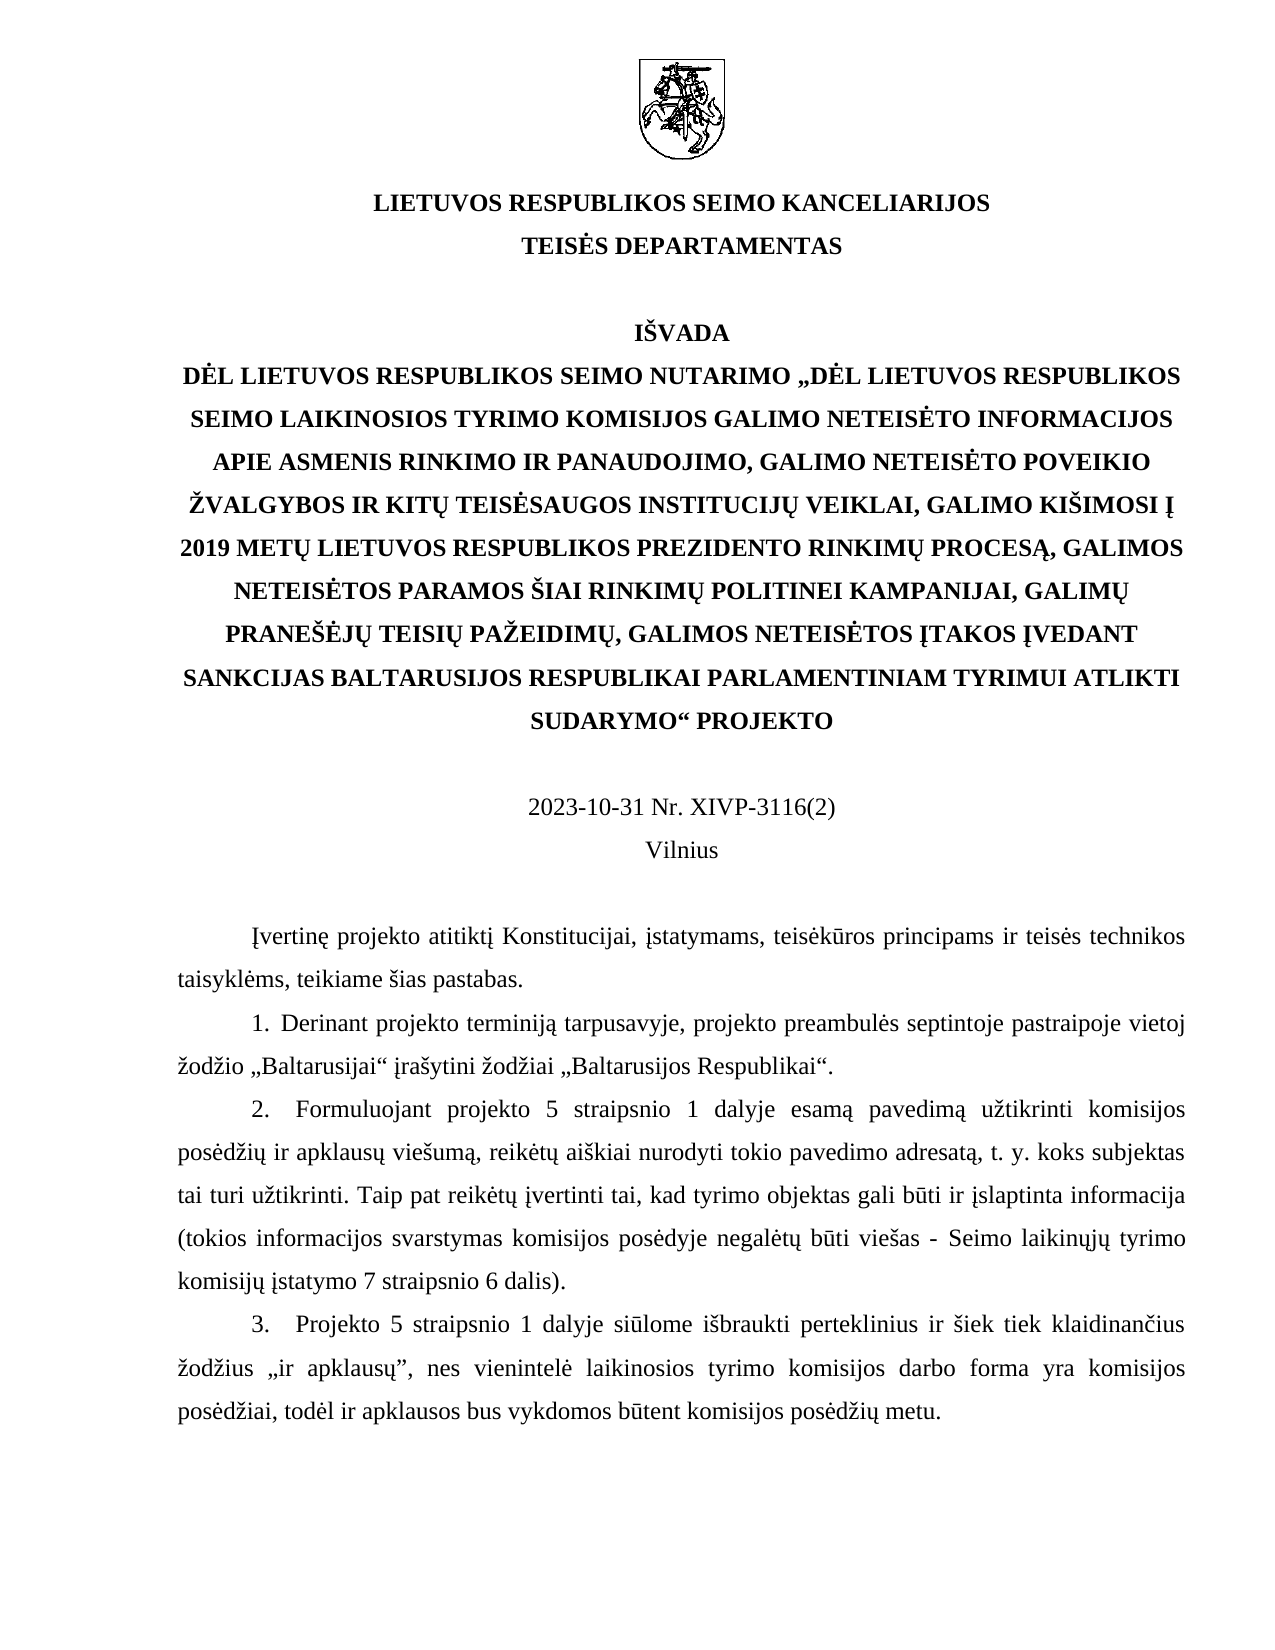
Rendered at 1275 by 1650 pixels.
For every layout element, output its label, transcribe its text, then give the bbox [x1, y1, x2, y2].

subtitle TEISĖS DEPARTAMENTAS [177, 231, 1186, 260]
list Formuluojant projekto 5 straipsnio 1 dalyje esamą pavedimą užtikrinti komisijos posėdžių ir apklausų viešumą, reikėtų aiškiai nurodyti tokio pavedimo adresatą, t. y. koks subjektas tai turi užtikrinti. Taip pat reikėtų įvertinti tai, kad tyrimo objektas gali būti ir įslaptinta informacija (tokios informacijos svarstymas komisijos posėdyje negalėtų būti viešas - Seimo laikinųjų tyrimo komisijų įstatymo 7 straipsnio 6 dalis). [177, 1094, 1186, 1295]
list Projekto 5 straipsnio 1 dalyje siūlome išbraukti perteklinius ir šiek tiek klaidinančius žodžius „ir apklausų”, nes vienintelė laikinosios tyrimo komisijos darbo forma yra komisijos posėdžiai, todėl ir apklausos bus vykdomos būtent komisijos posėdžių metu. [177, 1309, 1186, 1424]
text Vilnius [177, 835, 1186, 864]
text LIETUVOS RESPUBLIKOS SEIMO KANCELIARIJOS [177, 188, 1186, 217]
list Derinant projekto terminiją tarpusavyje, projekto preambulės septintoje pastraipoje vietoj žodžio „Baltarusijai“ įrašytini žodžiai „Baltarusijos Respublikai“. [177, 1008, 1186, 1079]
text 2023-10-31 Nr. XIVP-3116(2) [177, 792, 1186, 821]
subtitle IŠVADA [177, 318, 1186, 346]
text Įvertinę projekto atitiktį Konstitucijai, įstatymams, teisėkūros principams ir teisės technikos taisyklėms, teikiame šias pastabas. [177, 921, 1186, 993]
text DĖL LIETUVOS RESPUBLIKOS SEIMO NUTARIMO „DĖL LIETUVOS RESPUBLIKOS SEIMO LAIKINOSIOS TYRIMO KOMISIJOS GALIMO NETEISĖTO INFORMACIJOS APIE ASMENIS RINKIMO IR PANAUDOJIMO, GALIMO NETEISĖTO POVEIKIO ŽVALGYBOS IR KITŲ TEISĖSAUGOS INSTITUCIJŲ VEIKLAI, GALIMO KIŠIMOSI Į 2019 METŲ LIETUVOS RESPUBLIKOS PREZIDENTO RINKIMŲ PROCESĄ, GALIMOS NETEISĖTOS PARAMOS ŠIAI RINKIMŲ POLITINEI KAMPANIJAI, GALIMŲ PRANEŠĖJŲ TEISIŲ PAŽEIDIMŲ, GALIMOS NETEISĖTOS ĮTAKOS ĮVEDANT SANKCIJAS BALTARUSIJOS RESPUBLIKAI PARLAMENTINIAM TYRIMUI ATLIKTI SUDARYMO“ PROJEKTO [177, 361, 1186, 734]
